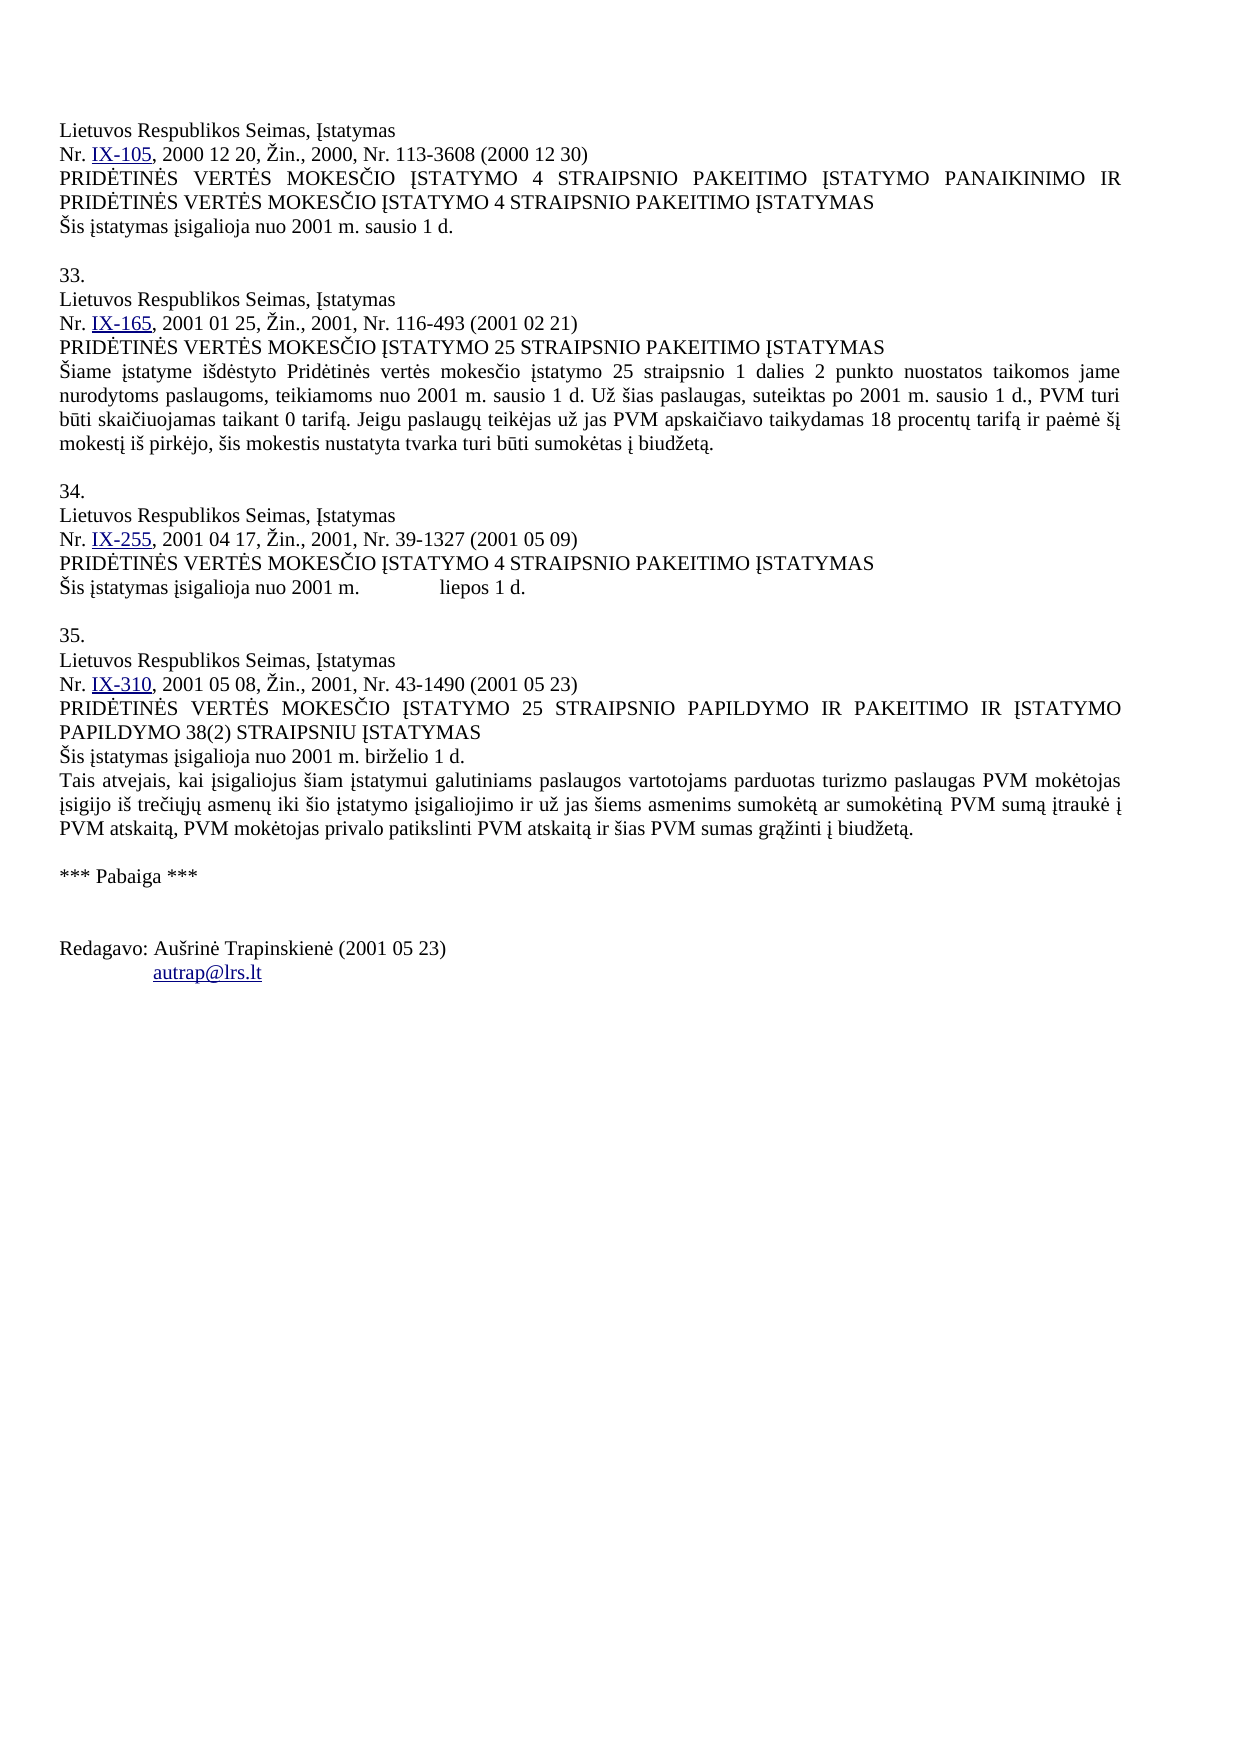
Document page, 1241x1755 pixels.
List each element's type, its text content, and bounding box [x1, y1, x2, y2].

text autrap@lrs.lt [59, 960, 1122, 984]
text Nr. IX-105, 2000 12 20, Žin., 2000, Nr. 113-3608 (2000 12 30) [59, 142, 1122, 166]
text Lietuvos Respublikos Seimas, Įstatymas [59, 118, 1122, 142]
text 35. [59, 623, 1122, 647]
text Lietuvos Respublikos Seimas, Įstatymas [59, 647, 1122, 672]
text PRIDĖTINĖS VERTĖS MOKESČIO ĮSTATYMO 25 STRAIPSNIO PAPILDYMO IR PAKEITIMO IR ĮSTATYMO PAPILDYMO 38(2) STRAIPSNIU ĮSTATYMAS [59, 696, 1122, 744]
text Šis įstatymas įsigalioja nuo 2001 m. birželio 1 d. [59, 744, 1122, 768]
text Nr. IX-165, 2001 01 25, Žin., 2001, Nr. 116-493 (2001 02 21) [59, 311, 1122, 335]
text Tais atvejais, kai įsigaliojus šiam įstatymui galutiniams paslaugos vartotojams parduotas turizmo paslaugas PVM mokėtojas įsigijo iš trečiųjų asmenų iki šio įstatymo įsigaliojimo ir už jas šiems asmenims sumokėtą ar sumokėtiną PVM sumą įtraukė į PVM atskaitą, PVM mokėtojas privalo patikslinti PVM atskaitą ir šias PVM sumas grąžinti į biudžetą. [59, 768, 1122, 840]
text Šis įstatymas įsigalioja nuo 2001 m. sausio 1 d. [59, 214, 1122, 238]
text PRIDĖTINĖS VERTĖS MOKESČIO ĮSTATYMO 4 STRAIPSNIO PAKEITIMO ĮSTATYMAS [59, 551, 1122, 575]
text Redagavo: Aušrinė Trapinskienė (2001 05 23) [59, 936, 1122, 960]
text PRIDĖTINĖS VERTĖS MOKESČIO ĮSTATYMO 4 STRAIPSNIO PAKEITIMO ĮSTATYMO PANAIKINIMO IR PRIDĖTINĖS VERTĖS MOKESČIO ĮSTATYMO 4 STRAIPSNIO PAKEITIMO ĮSTATYMAS [59, 166, 1122, 214]
text Lietuvos Respublikos Seimas, Įstatymas [59, 287, 1122, 311]
text Šis įstatymas įsigalioja nuo 2001 m. liepos 1 d. [59, 575, 1122, 599]
text 33. [59, 262, 1122, 287]
text *** Pabaiga *** [59, 864, 1122, 888]
text 34. [59, 479, 1122, 503]
text PRIDĖTINĖS VERTĖS MOKESČIO ĮSTATYMO 25 STRAIPSNIO PAKEITIMO ĮSTATYMAS [59, 335, 1122, 359]
text Nr. IX-310, 2001 05 08, Žin., 2001, Nr. 43-1490 (2001 05 23) [59, 672, 1122, 696]
text Nr. IX-255, 2001 04 17, Žin., 2001, Nr. 39-1327 (2001 05 09) [59, 527, 1122, 551]
text Šiame įstatyme išdėstyto Pridėtinės vertės mokesčio įstatymo 25 straipsnio 1 dalies 2 punkto nuostatos taikomos jame nurodytoms paslaugoms, teikiamoms nuo 2001 m. sausio 1 d. Už šias paslaugas, suteiktas po 2001 m. sausio 1 d., PVM turi būti skaičiuojamas taikant 0 tarifą. Jeigu paslaugų teikėjas už jas PVM apskaičiavo taikydamas 18 procentų tarifą ir paėmė šį mokestį iš pirkėjo, šis mokestis nustatyta tvarka turi būti sumokėtas į biudžetą. [59, 359, 1122, 455]
text Lietuvos Respublikos Seimas, Įstatymas [59, 503, 1122, 527]
